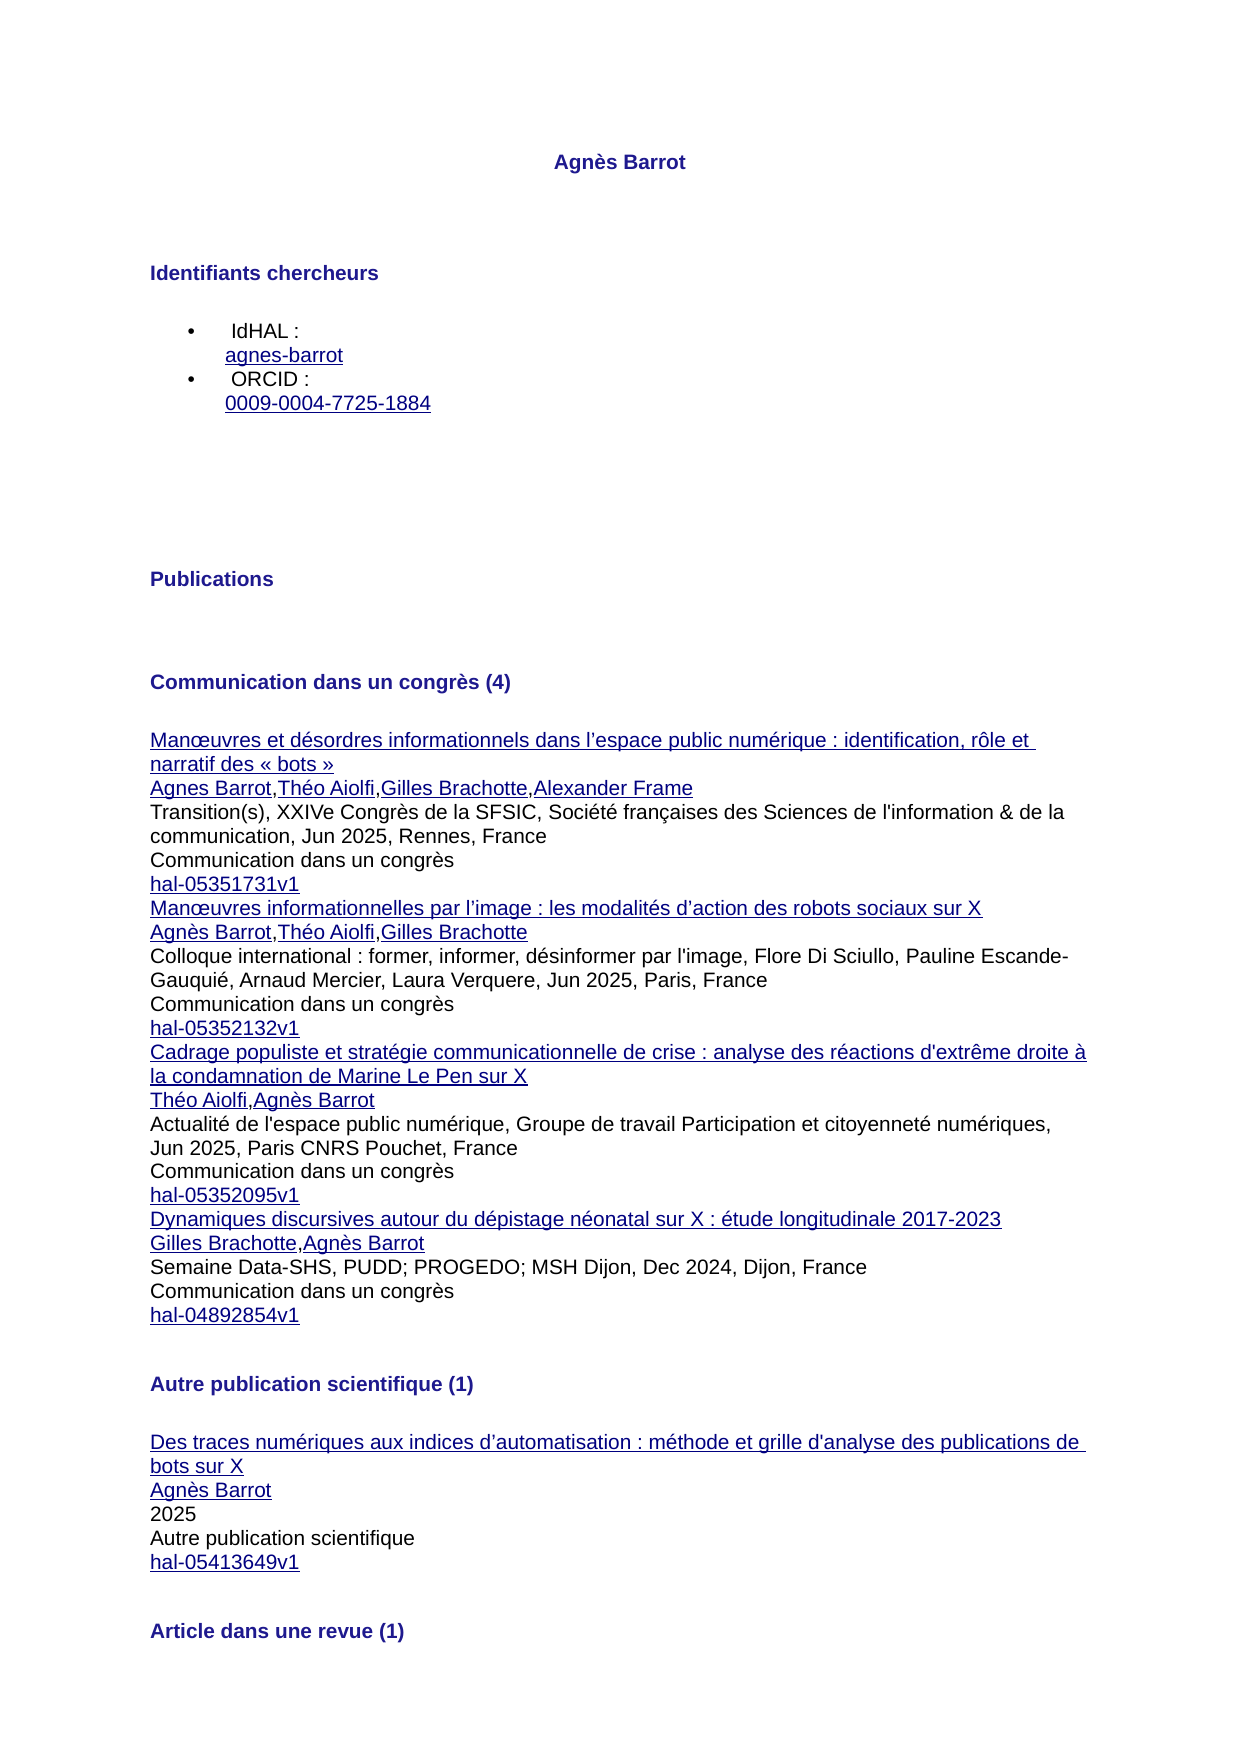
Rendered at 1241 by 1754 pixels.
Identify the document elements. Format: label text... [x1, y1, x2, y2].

subtitle Publications [150, 567, 1090, 591]
table_header Manœuvres et désordres informationnels dans l’espace public numérique : identification, rôle et narratif des « bots » Agnes Barrot,Théo Aiolfi,Gilles Brachotte,Alexander Frame Transition(s), XXIVe Congrès de la SFSIC, Société françaises des Sciences de l'information & de la communication, Jun 2025, Rennes, France Communication dans un congrès hal-05351731v1 [150, 728, 1090, 896]
table_cell Cadrage populiste et stratégie communicationnelle de crise : analyse des réactions d'extrême droite à la condamnation de Marine Le Pen sur X Théo Aiolfi,Agnès Barrot Actualité de l'espace public numérique, Groupe de travail Participation et citoyenneté numériques, Jun 2025, Paris CNRS Pouchet, France Communication dans un congrès hal-05352095v1 [150, 1040, 1090, 1207]
subtitle Communication dans un congrès (4) [150, 670, 1090, 694]
subtitle Autre publication scientifique (1) [150, 1372, 1090, 1396]
table_cell Dynamiques discursives autour du dépistage néonatal sur X : étude longitudinale 2017-2023 Gilles Brachotte,Agnès Barrot Semaine Data-SHS, PUDD; PROGEDO; MSH Dijon, Dec 2024, Dijon, France Communication dans un congrès hal-04892854v1 [150, 1207, 1090, 1327]
subtitle Article dans une revue (1) [150, 1619, 1090, 1643]
subtitle Agnès Barrot [150, 150, 1090, 174]
list 0009-0004-7725-1884 [187, 391, 1090, 414]
table_header Des traces numériques aux indices d’automatisation : méthode et grille d'analyse des publications de bots sur X Agnès Barrot 2025 Autre publication scientifique hal-05413649v1 [150, 1430, 1090, 1574]
list agnes-barrot [187, 343, 1090, 367]
list ORCID : [187, 367, 1090, 391]
list IdHAL : [187, 319, 1090, 343]
table_cell Manœuvres informationnelles par l’image : les modalités d’action des robots sociaux sur X Agnès Barrot,Théo Aiolfi,Gilles Brachotte Colloque international : former, informer, désinformer par l'image, Flore Di Sciullo, Pauline Escande-Gauquié, Arnaud Mercier, Laura Verquere, Jun 2025, Paris, France Communication dans un congrès hal-05352132v1 [150, 896, 1090, 1039]
subtitle Identifiants chercheurs [150, 260, 1090, 284]
